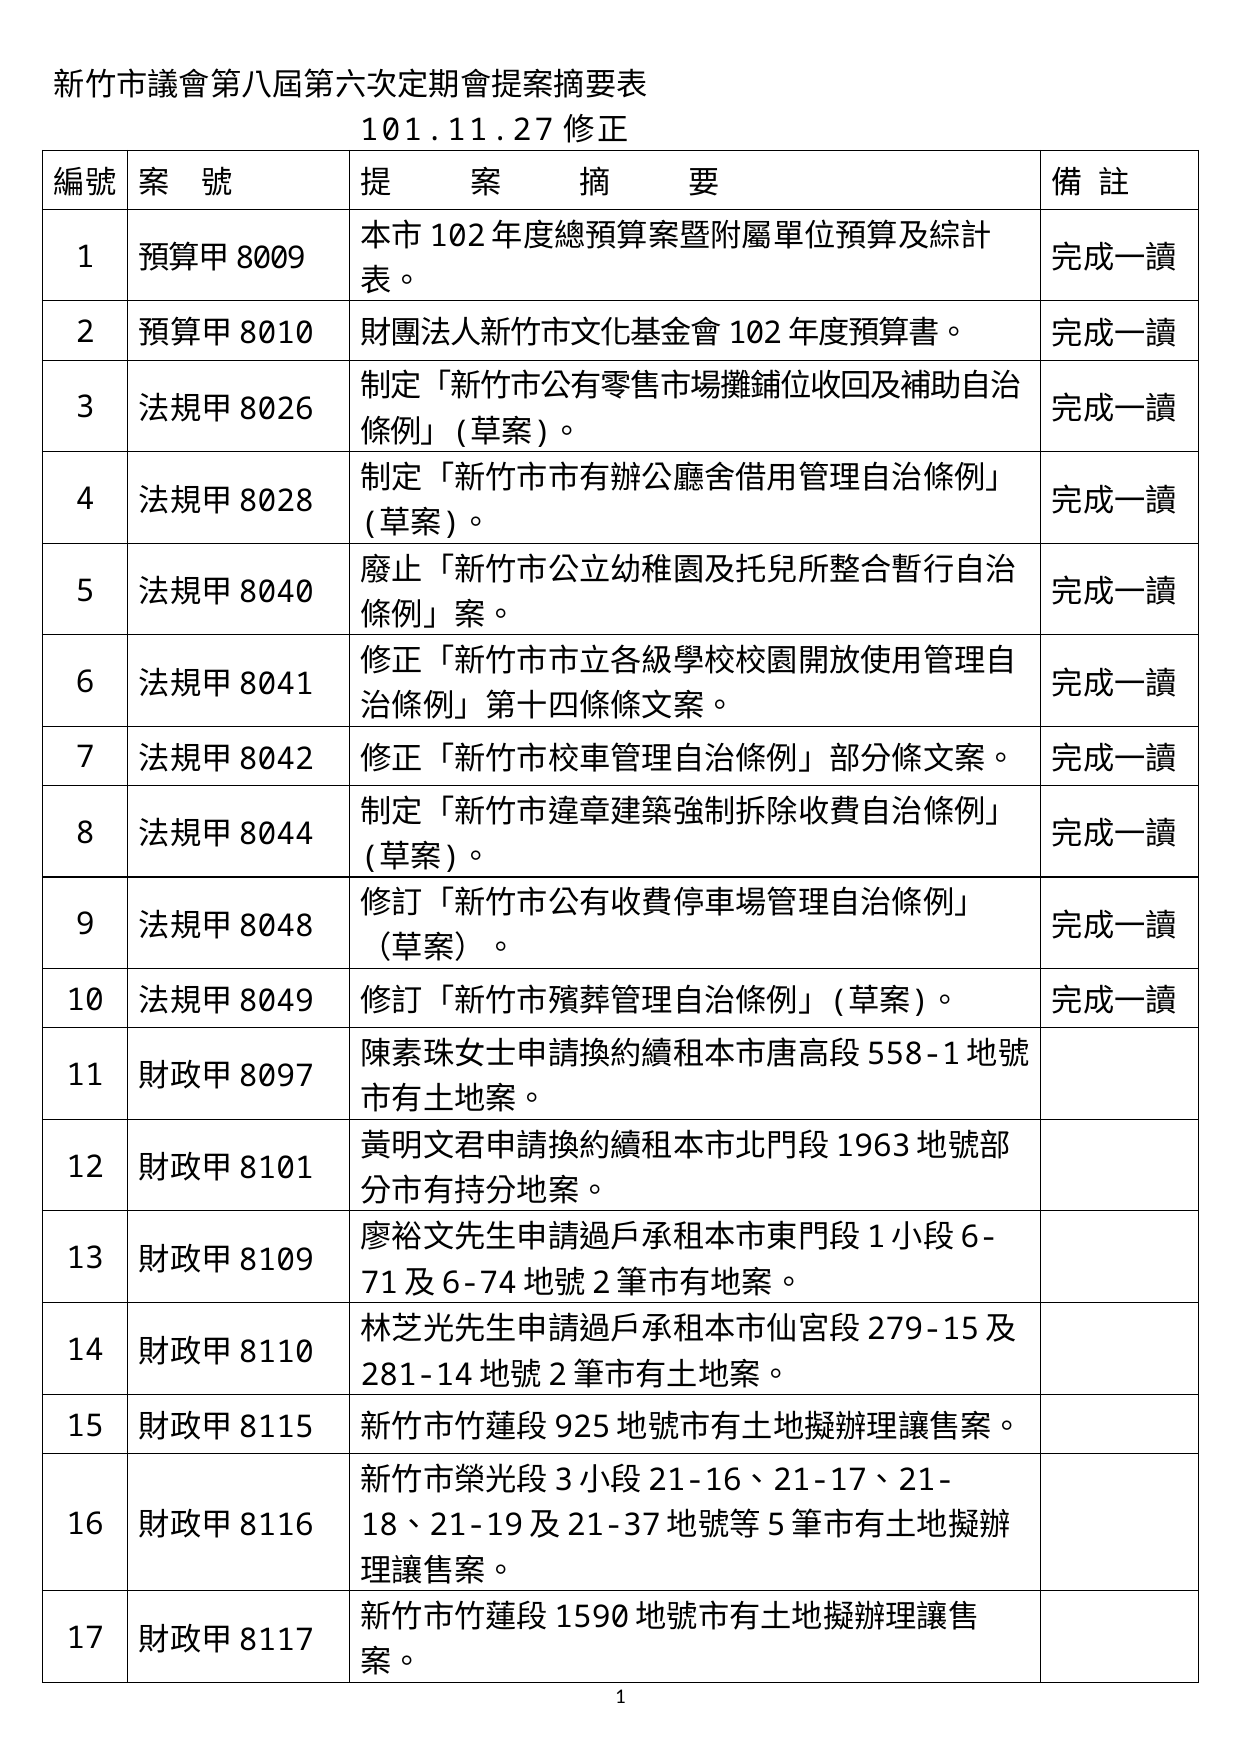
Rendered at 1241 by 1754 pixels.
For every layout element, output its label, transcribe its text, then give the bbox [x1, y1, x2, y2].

table_cell 完成一讀 [1041, 727, 1198, 785]
table_cell 法規甲8040 [128, 544, 349, 634]
table_cell 財政甲8117 [128, 1591, 349, 1682]
table_cell 17 [43, 1591, 127, 1682]
table_cell 10 [43, 969, 127, 1027]
table_cell 法規甲8049 [128, 969, 349, 1027]
table_cell 修正「新竹市校車管理自治條例」部分條文案。 [350, 727, 1040, 785]
table_cell 編號 [43, 151, 127, 209]
table_cell 制定「新竹市違章建築強制拆除收費自治條例」(草案)。 [350, 786, 1040, 876]
table_cell 完成一讀 [1041, 452, 1198, 543]
table_cell 8 [43, 786, 127, 876]
table_cell 3 [43, 361, 127, 451]
table_header 新竹市議會第八屆第六次定期會提案摘要表 101.11.27修正 [43, 59, 1199, 150]
table_cell 修正「新竹市市立各級學校校園開放使用管理自治條例」第十四條條文案。 [350, 635, 1040, 726]
table_cell [1041, 1303, 1198, 1394]
table_cell 法規甲8041 [128, 635, 349, 726]
table_cell 財政甲8115 [128, 1395, 349, 1453]
table_cell [1041, 1395, 1198, 1453]
table_cell [1041, 1454, 1198, 1590]
table_cell 完成一讀 [1041, 544, 1198, 634]
table_cell 4 [43, 452, 127, 543]
table_cell 15 [43, 1395, 127, 1453]
table_cell 案 號 [128, 151, 349, 209]
table_cell 財團法人新竹市文化基金會102年度預算書。 [350, 301, 1040, 359]
table_cell 13 [43, 1211, 127, 1302]
table_cell 備 註 [1041, 151, 1198, 209]
table_cell 財政甲8110 [128, 1303, 349, 1394]
table_cell 法規甲8028 [128, 452, 349, 543]
table_cell 制定「新竹市市有辦公廳舍借用管理自治條例」(草案)。 [350, 452, 1040, 543]
table_cell 7 [43, 727, 127, 785]
table_cell 2 [43, 301, 127, 359]
table_cell 財政甲8109 [128, 1211, 349, 1302]
table_cell 廖裕文先生申請過戶承租本市東門段1小段6-71及6-74地號2筆市有地案。 [350, 1211, 1040, 1302]
table_cell 完成一讀 [1041, 635, 1198, 726]
table_cell 法規甲8026 [128, 361, 349, 451]
table_cell 14 [43, 1303, 127, 1394]
table_cell 財政甲8097 [128, 1028, 349, 1119]
table_cell 制定「新竹市公有零售市場攤鋪位收回及補助自治條例」(草案)。 [350, 361, 1040, 451]
table_cell 法規甲8042 [128, 727, 349, 785]
table_cell 新竹市竹蓮段1590地號市有土地擬辦理讓售案。 [350, 1591, 1040, 1682]
table_cell 修訂「新竹市公有收費停車場管理自治條例」（草案）。 [350, 878, 1040, 968]
table_cell 12 [43, 1120, 127, 1210]
table_cell 廢止「新竹市公立幼稚園及托兒所整合暫行自治條例」案。 [350, 544, 1040, 634]
table_cell 黃明文君申請換約續租本市北門段1963地號部分市有持分地案。 [350, 1120, 1040, 1210]
table_cell 完成一讀 [1041, 786, 1198, 876]
table_cell 本市102年度總預算案暨附屬單位預算及綜計表。 [350, 210, 1040, 300]
table_cell 法規甲8048 [128, 878, 349, 968]
table_cell 完成一讀 [1041, 210, 1198, 300]
table_cell [1041, 1120, 1198, 1210]
table_cell [1041, 1028, 1198, 1119]
table_cell 財政甲8116 [128, 1454, 349, 1590]
table_cell 9 [43, 878, 127, 968]
table_cell 財政甲8101 [128, 1120, 349, 1210]
table_cell 5 [43, 544, 127, 634]
table_cell 完成一讀 [1041, 301, 1198, 359]
table_cell 提 案 摘 要 [350, 151, 1040, 209]
table_cell 修訂「新竹市殯葬管理自治條例」(草案)。 [350, 969, 1040, 1027]
table_cell 預算甲8010 [128, 301, 349, 359]
table_cell 林芝光先生申請過戶承租本市仙宮段279-15及281-14地號2筆市有土地案。 [350, 1303, 1040, 1394]
table_cell 新竹市竹蓮段925地號市有土地擬辦理讓售案。 [350, 1395, 1040, 1453]
table_cell 完成一讀 [1041, 361, 1198, 451]
table_cell 陳素珠女士申請換約續租本市唐高段558-1地號市有土地案。 [350, 1028, 1040, 1119]
table_cell 完成一讀 [1041, 878, 1198, 968]
table_cell 完成一讀 [1041, 969, 1198, 1027]
table_cell 法規甲8044 [128, 786, 349, 876]
table_cell 預算甲8009 [128, 210, 349, 300]
table_cell 16 [43, 1454, 127, 1590]
table_cell 11 [43, 1028, 127, 1119]
table_cell 6 [43, 635, 127, 726]
table_cell 1 [43, 210, 127, 300]
table_cell 新竹市榮光段3小段21-16、21-17、21-18、21-19及21-37地號等5筆市有土地擬辦理讓售案。 [350, 1454, 1040, 1590]
table_cell [1041, 1211, 1198, 1302]
table_cell [1041, 1591, 1198, 1682]
